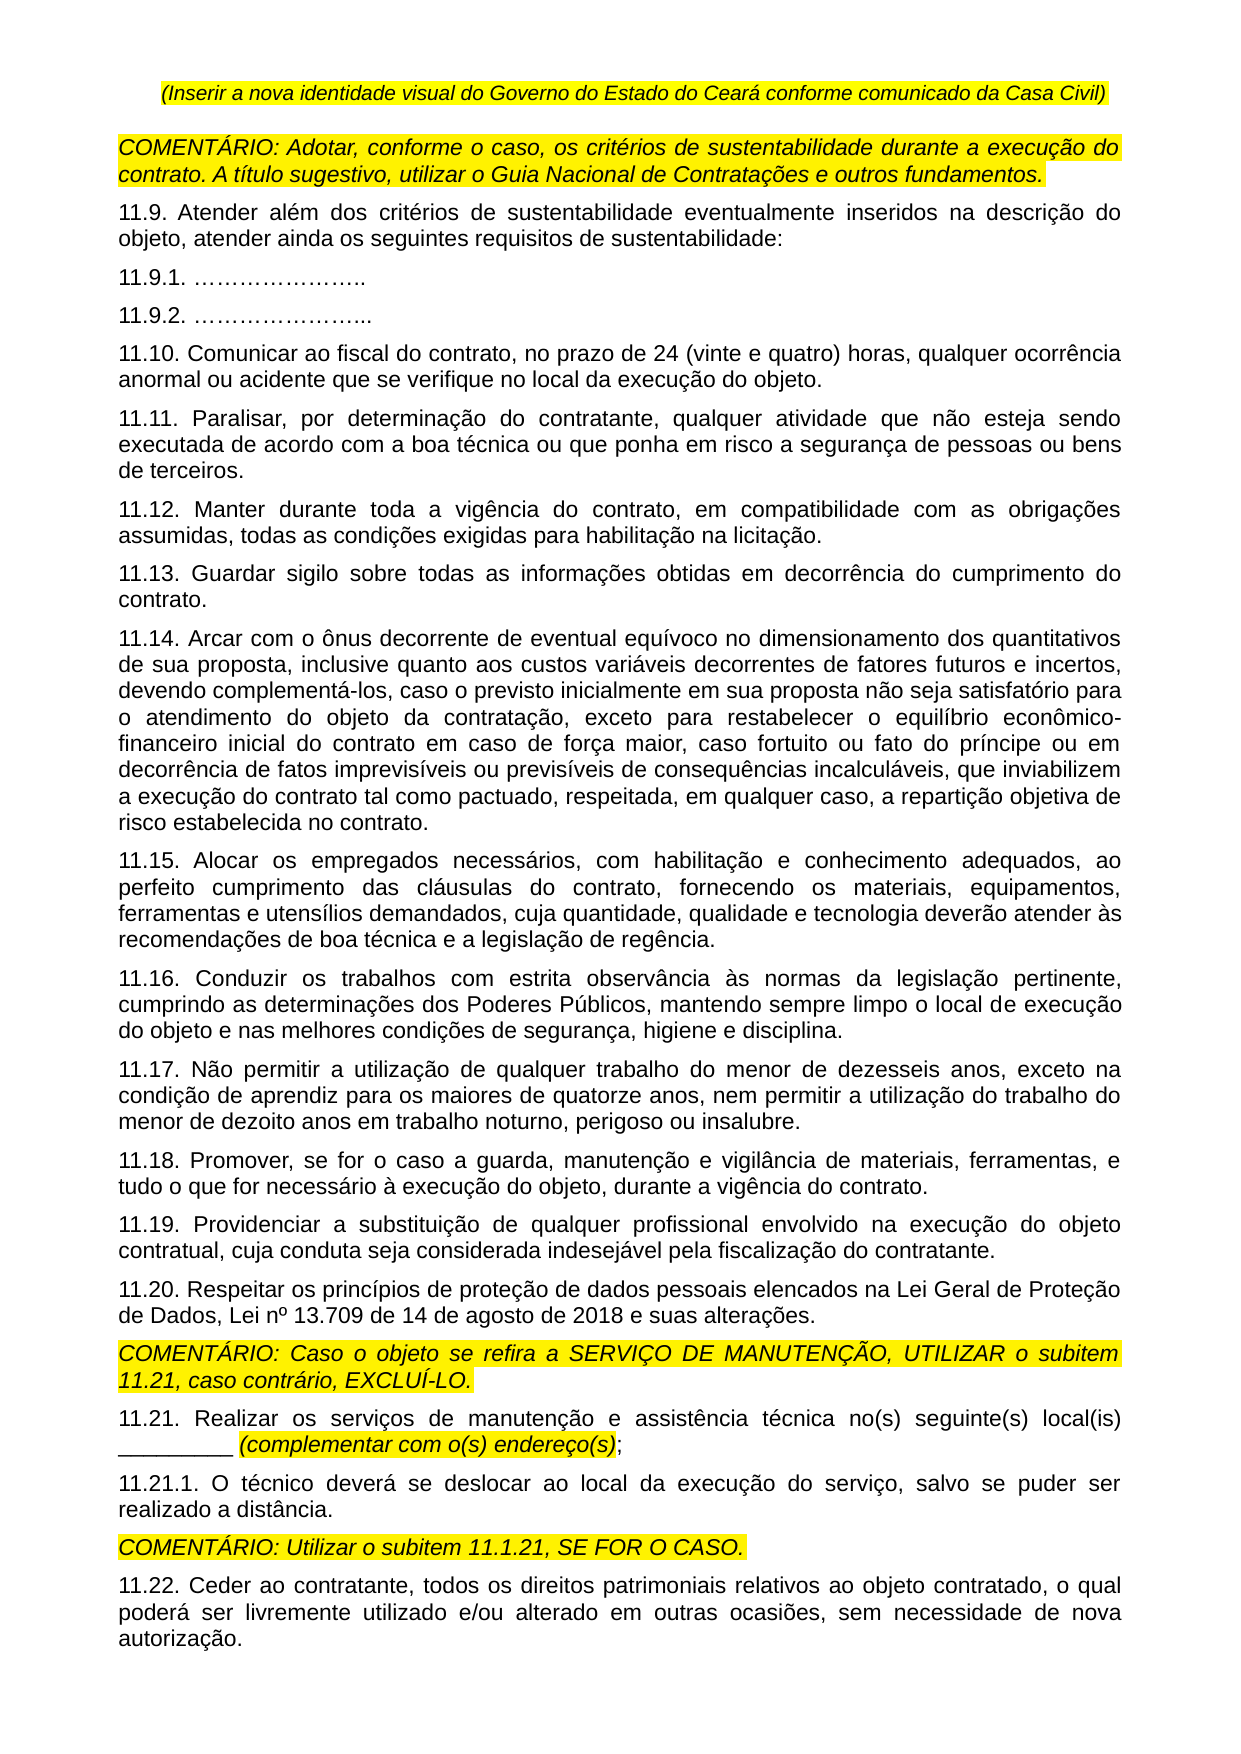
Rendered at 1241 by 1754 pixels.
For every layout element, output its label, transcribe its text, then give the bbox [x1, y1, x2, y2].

text 11.14. Arcar com o ônus decorrente de eventual equívoco no dimensionamento dos quantitativos de sua proposta, inclusive quanto aos custos variáveis decorrentes de fatores futuros e incertos, devendo complementá-los, caso o previsto inicialmente em sua proposta não seja satisfatório para o atendimento do objeto da contratação, exceto para restabelecer o equilíbrio econômico-financeiro inicial do contrato em caso de força maior, caso fortuito ou fato do príncipe ou em decorrência de fatos imprevisíveis ou previsíveis de consequências incalculáveis, que inviabilizem a execução do contrato tal como pactuado, respeitada, em qualquer caso, a repartição objetiva de risco estabelecida no contrato. [118, 625, 1122, 836]
text 11.15. Alocar os empregados necessários, com habilitação e conhecimento adequados, ao perfeito cumprimento das cláusulas do contrato, fornecendo os materiais, equipamentos, ferramentas e utensílios demandados, cuja quantidade, qualidade e tecnologia deverão atender às recomendações de boa técnica e a legislação de regência. [118, 847, 1122, 953]
text 11.9.2. …………………... [118, 302, 1122, 328]
text 11.12. Manter durante toda a vigência do contrato, em compatibilidade com as obrigações assumidas, todas as condições exigidas para habilitação na licitação. [118, 496, 1122, 548]
text 11.10. Comunicar ao fiscal do contrato, no prazo de 24 (vinte e quatro) horas, qualquer ocorrência anormal ou acidente que se verifique no local da execução do objeto. [118, 340, 1122, 393]
text 11.9. Atender além dos critérios de sustentabilidade eventualmente inseridos na descrição do objeto, atender ainda os seguintes requisitos de sustentabilidade: [118, 199, 1122, 252]
text 11.22. Ceder ao contratante, todos os direitos patrimoniais relativos ao objeto contratado, o qual poderá ser livremente utilizado e/ou alterado em outras ocasiões, sem necessidade de nova autorização. [118, 1572, 1122, 1651]
text 11.16. Conduzir os trabalhos com estrita observância às normas da legislação pertinente, cumprindo as determinações dos Poderes Públicos, mantendo sempre limpo o local de execução do objeto e nas melhores condições de segurança, higiene e disciplina. [118, 965, 1122, 1044]
text 11.9.1. ………………….. [118, 263, 1122, 290]
text COMENTÁRIO: Adotar, conforme o caso, os critérios de sustentabilidade durante a execução do contrato. A título sugestivo, utilizar o Guia Nacional de Contratações e outros fundamentos. [118, 134, 1122, 187]
text 11.13. Guardar sigilo sobre todas as informações obtidas em decorrência do cumprimento do contrato. [118, 560, 1122, 613]
text 11.20. Respeitar os princípios de proteção de dados pessoais elencados na Lei Geral de Proteção de Dados, Lei nº 13.709 de 14 de agosto de 2018 e suas alterações. [118, 1276, 1122, 1328]
text COMENTÁRIO: Caso o objeto se refira a SERVIÇO DE MANUTENÇÃO, UTILIZAR o subitem 11.21, caso contrário, EXCLUÍ-LO. [118, 1340, 1122, 1393]
text 11.19. Providenciar a substituição de qualquer profissional envolvido na execução do objeto contratual, cuja conduta seja considerada indesejável pela fiscalização do contratante. [118, 1211, 1122, 1264]
text 11.17. Não permitir a utilização de qualquer trabalho do menor de dezesseis anos, exceto na condição de aprendiz para os maiores de quatorze anos, nem permitir a utilização do trabalho do menor de dezoito anos em trabalho noturno, perigoso ou insalubre. [118, 1056, 1122, 1135]
text 11.18. Promover, se for o caso a guarda, manutenção e vigilância de materiais, ferramentas, e tudo o que for necessário à execução do objeto, durante a vigência do contrato. [118, 1147, 1122, 1199]
text 11.21. Realizar os serviços de manutenção e assistência técnica no(s) seguinte(s) local(is) _________ (complementar com o(s) endereço(s); [118, 1405, 1122, 1458]
text 11.11. Paralisar, por determinação do contratante, qualquer atividade que não esteja sendo executada de acordo com a boa técnica ou que ponha em risco a segurança de pessoas ou bens de terceiros. [118, 404, 1122, 484]
text COMENTÁRIO: Utilizar o subitem 11.1.21, SE FOR O CASO. [118, 1534, 1122, 1560]
text 11.21.1. O técnico deverá se deslocar ao local da execução do serviço, salvo se puder ser realizado a distância. [118, 1469, 1122, 1522]
